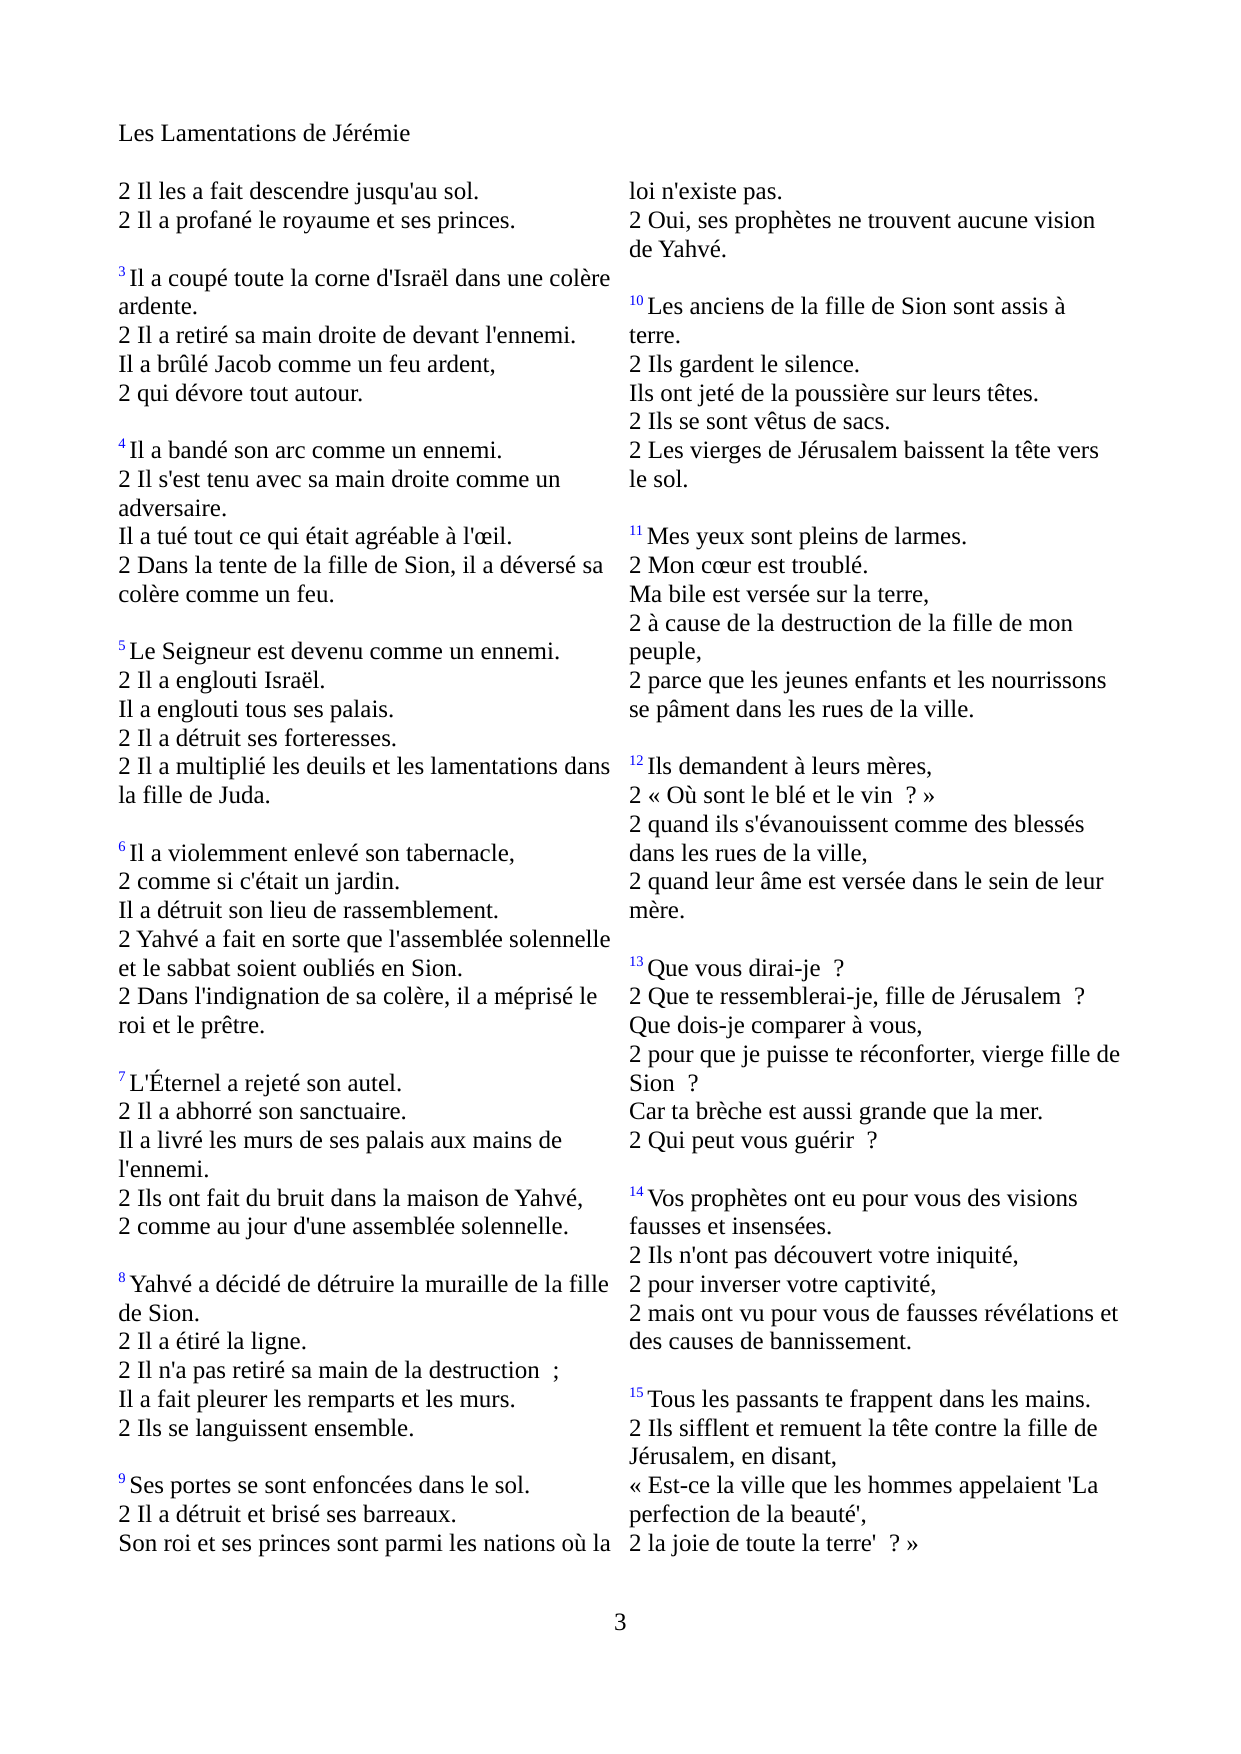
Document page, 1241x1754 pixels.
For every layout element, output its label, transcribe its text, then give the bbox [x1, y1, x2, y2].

text 2 Il a profané le royaume et ses princes. [118, 205, 611, 234]
text 2 comme au jour d'une assemblée solennelle. [118, 1211, 611, 1240]
text 2 Il a abhorré son sanctuaire. [118, 1096, 611, 1125]
text 4 Il a bandé son arc comme un ennemi. [118, 435, 611, 464]
text Il a fait pleurer les remparts et les murs. [118, 1384, 611, 1413]
text 2 Mon cœur est troublé. [629, 550, 1122, 579]
text 2 qui dévore tout autour. [118, 378, 611, 406]
text Ils ont jeté de la poussière sur leurs têtes. [629, 378, 1122, 406]
text 9 Ses portes se sont enfoncées dans le sol. [118, 1470, 611, 1499]
text 11 Mes yeux sont pleins de larmes. [629, 521, 1122, 550]
text 2 parce que les jeunes enfants et les nourrissons se pâment dans les rues de la ville. [629, 665, 1122, 723]
text 2 Il a englouti Israël. [118, 665, 611, 694]
text 2 Ils se sont vêtus de sacs. [629, 406, 1122, 435]
text 3 Il a coupé toute la corne d'Israël dans une colère ardente. [118, 263, 611, 320]
text Car ta brèche est aussi grande que la mer. [629, 1096, 1122, 1125]
text 2 « Où sont le blé et le vin ? » [629, 780, 1122, 809]
text 2 la joie de toute la terre' ? » [629, 1528, 1122, 1556]
text Il a tué tout ce qui était agréable à l'œil. [118, 521, 611, 550]
text 2 pour inverser votre captivité, [629, 1269, 1122, 1298]
text 7 L'Éternel a rejeté son autel. [118, 1068, 611, 1096]
text 2 Les vierges de Jérusalem baissent la tête vers le sol. [629, 435, 1122, 493]
text 2 à cause de la destruction de la fille de mon peuple, [629, 608, 1122, 665]
text 5 Le Seigneur est devenu comme un ennemi. [118, 636, 611, 665]
text 2 Ils ont fait du bruit dans la maison de Yahvé, [118, 1183, 611, 1211]
text 2 quand ils s'évanouissent comme des blessés dans les rues de la ville, [629, 809, 1122, 866]
text Il a brûlé Jacob comme un feu ardent, [118, 349, 611, 378]
text 2 Ils gardent le silence. [629, 349, 1122, 378]
text 8 Yahvé a décidé de détruire la muraille de la fille de Sion. [118, 1269, 611, 1326]
text 2 Oui, ses prophètes ne trouvent aucune vision de Yahvé. [629, 205, 1122, 263]
text 2 Il a multiplié les deuils et les lamentations dans la fille de Juda. [118, 751, 611, 809]
text 2 comme si c'était un jardin. [118, 866, 611, 895]
text Il a englouti tous ses palais. [118, 694, 611, 723]
text 2 quand leur âme est versée dans le sein de leur mère. [629, 866, 1122, 924]
text Que dois-je comparer à vous, [629, 1010, 1122, 1039]
text 6 Il a violemment enlevé son tabernacle, [118, 838, 611, 866]
text 14 Vos prophètes ont eu pour vous des visions fausses et insensées. [629, 1183, 1122, 1240]
text 2 Ils n'ont pas découvert votre iniquité, [629, 1240, 1122, 1269]
text Il a détruit son lieu de rassemblement. [118, 895, 611, 924]
text 15 Tous les passants te frappent dans les mains. [629, 1384, 1122, 1413]
text Ma bile est versée sur la terre, [629, 579, 1122, 608]
text 2 Il a étiré la ligne. [118, 1326, 611, 1355]
text 10 Les anciens de la fille de Sion sont assis à terre. [629, 291, 1122, 349]
text 2 Ils sifflent et remuent la tête contre la fille de Jérusalem, en disant, [629, 1413, 1122, 1470]
text 2 pour que je puisse te réconforter, vierge fille de Sion ? [629, 1039, 1122, 1096]
text 2 Dans la tente de la fille de Sion, il a déversé sa colère comme un feu. [118, 550, 611, 608]
text 2 Ils se languissent ensemble. [118, 1413, 611, 1441]
text 2 Il n'a pas retiré sa main de la destruction ; [118, 1355, 611, 1384]
text « Est-ce la ville que les hommes appelaient 'La perfection de la beauté', [629, 1470, 1122, 1528]
text 2 Il a détruit ses forteresses. [118, 723, 611, 751]
text 2 Yahvé a fait en sorte que l'assemblée solennelle et le sabbat soient oubliés en Sion. [118, 924, 611, 981]
text 12 Ils demandent à leurs mères, [629, 751, 1122, 780]
text 2 Il a retiré sa main droite de devant l'ennemi. [118, 320, 611, 349]
text 2 Dans l'indignation de sa colère, il a méprisé le roi et le prêtre. [118, 981, 611, 1039]
text 2 Il les a fait descendre jusqu'au sol. [118, 176, 611, 205]
text Son roi et ses princes sont parmi les nations où la [118, 1528, 611, 1556]
text 2 Il s'est tenu avec sa main droite comme un adversaire. [118, 464, 611, 521]
text loi n'existe pas. [629, 176, 1122, 205]
text 2 Que te ressemblerai-je, fille de Jérusalem ? [629, 981, 1122, 1010]
text 2 Qui peut vous guérir ? [629, 1125, 1122, 1154]
text Il a livré les murs de ses palais aux mains de l'ennemi. [118, 1125, 611, 1183]
text 13 Que vous dirai-je ? [629, 953, 1122, 981]
text 2 Il a détruit et brisé ses barreaux. [118, 1499, 611, 1528]
text 2 mais ont vu pour vous de fausses révélations et des causes de bannissement. [629, 1298, 1122, 1355]
